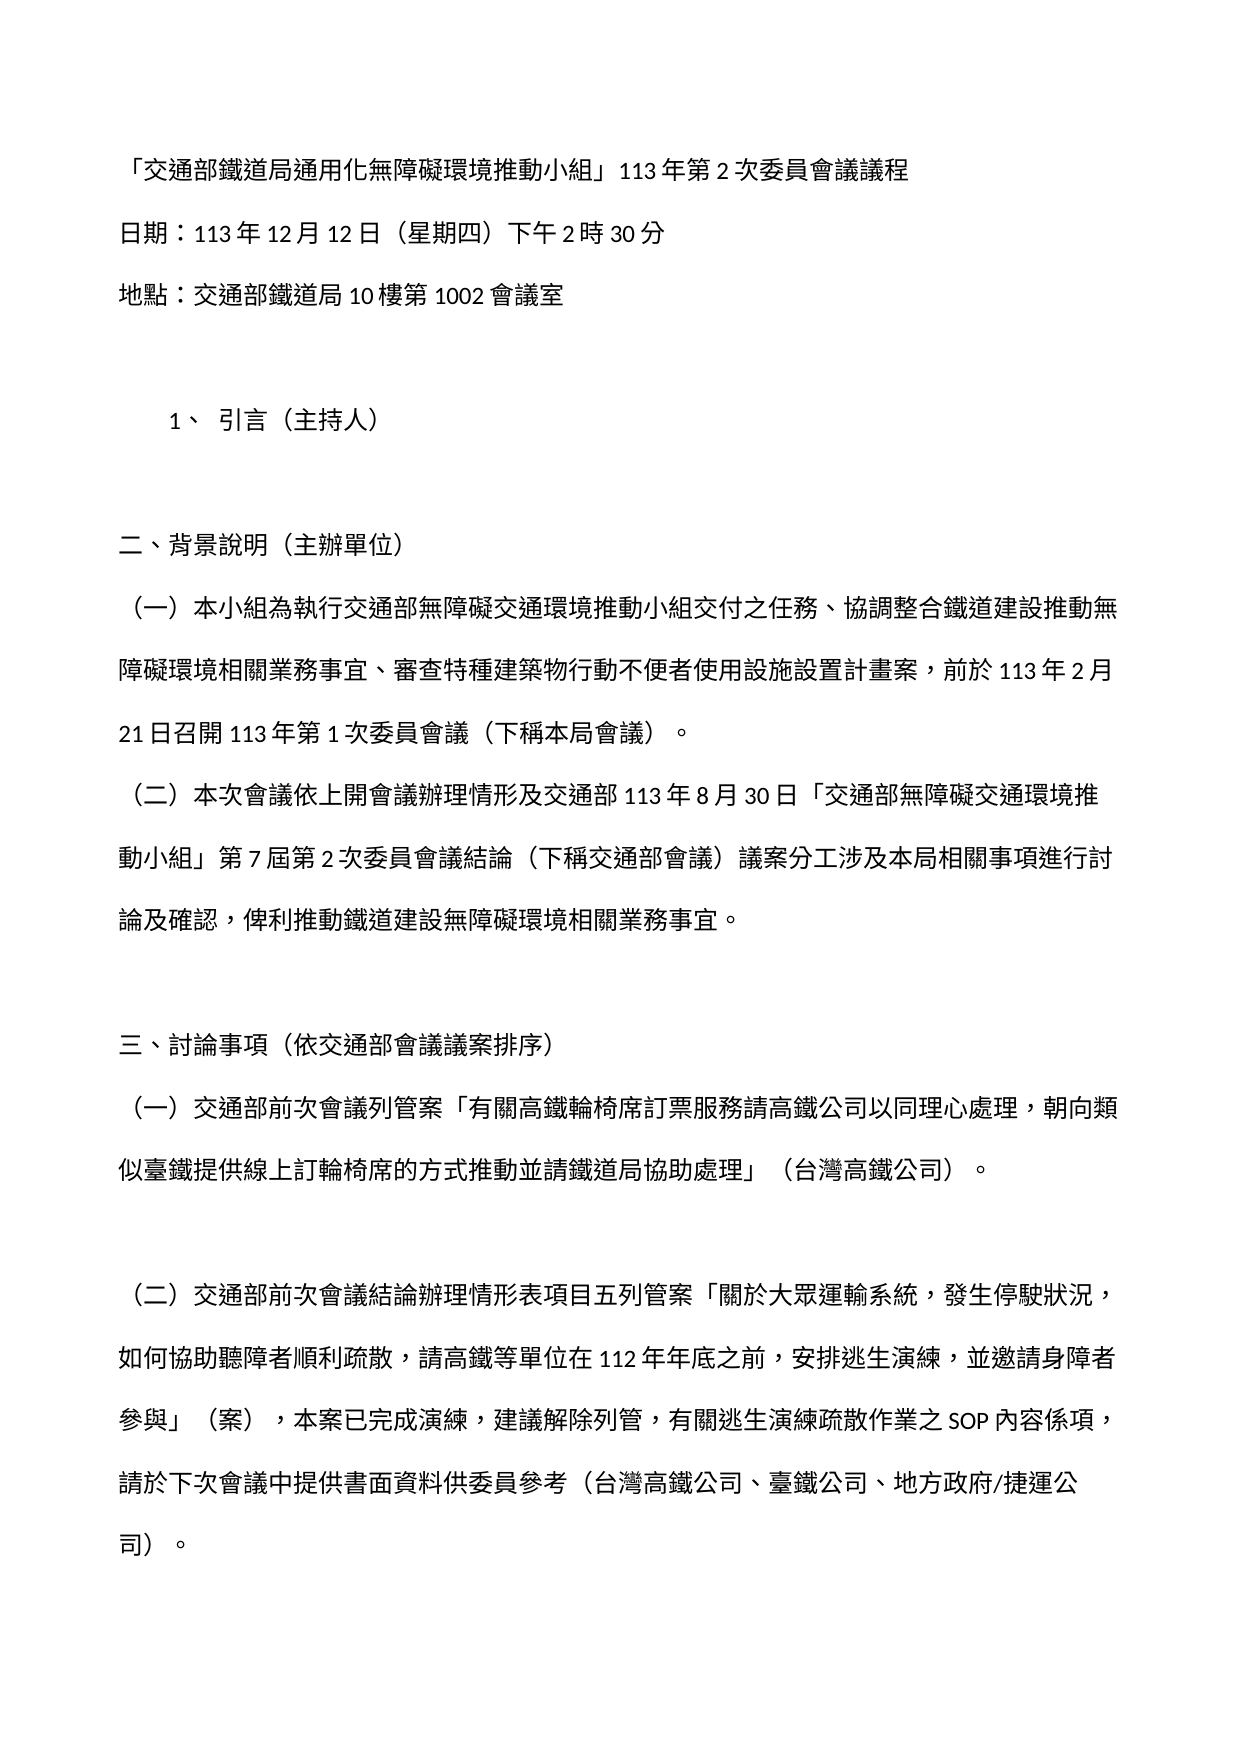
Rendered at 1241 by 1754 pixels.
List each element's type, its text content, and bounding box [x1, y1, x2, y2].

text 「交通部鐵道局通用化無障礙環境推動小組」113年第2次委員會議議程 [118, 127, 1122, 189]
text （一）本小組為執行交通部無障礙交通環境推動小組交付之任務、協調整合鐵道建設推動無障礙環境相關業務事宜、審查特種建築物行動不便者使用設施設置計畫案，前於113年2月21日召開113年第1次委員會議（下稱本局會議）。 [118, 564, 1122, 752]
text 二、背景說明（主辦單位） [118, 502, 1122, 564]
text 三、討論事項（依交通部會議議案排序） [118, 1002, 1122, 1064]
text 地點：交通部鐵道局10樓第1002會議室 [118, 252, 1122, 314]
text （二）交通部前次會議結論辦理情形表項目五列管案「關於大眾運輸系統，發生停駛狀況，如何協助聽障者順利疏散，請高鐵等單位在112年年底之前，安排逃生演練，並邀請身障者參與」（案），本案已完成演練，建議解除列管，有關逃生演練疏散作業之SOP內容係項，請於下次會議中提供書面資料供委員參考（台灣高鐵公司、臺鐵公司、地方政府/捷運公司）。 [118, 1252, 1122, 1564]
text （二）本次會議依上開會議辦理情形及交通部113年8月30日「交通部無障礙交通環境推動小組」第7屆第2次委員會議結論（下稱交通部會議）議案分工涉及本局相關事項進行討論及確認，俾利推動鐵道建設無障礙環境相關業務事宜。 [118, 752, 1122, 939]
text 日期：113年12月12日（星期四）下午2時30分 [118, 189, 1122, 252]
text （一）交通部前次會議列管案「有關高鐵輪椅席訂票服務請高鐵公司以同理心處理，朝向類似臺鐵提供線上訂輪椅席的方式推動並請鐵道局協助處理」（台灣高鐵公司）。 [118, 1064, 1122, 1189]
list 引言（主持人） [168, 377, 1122, 439]
